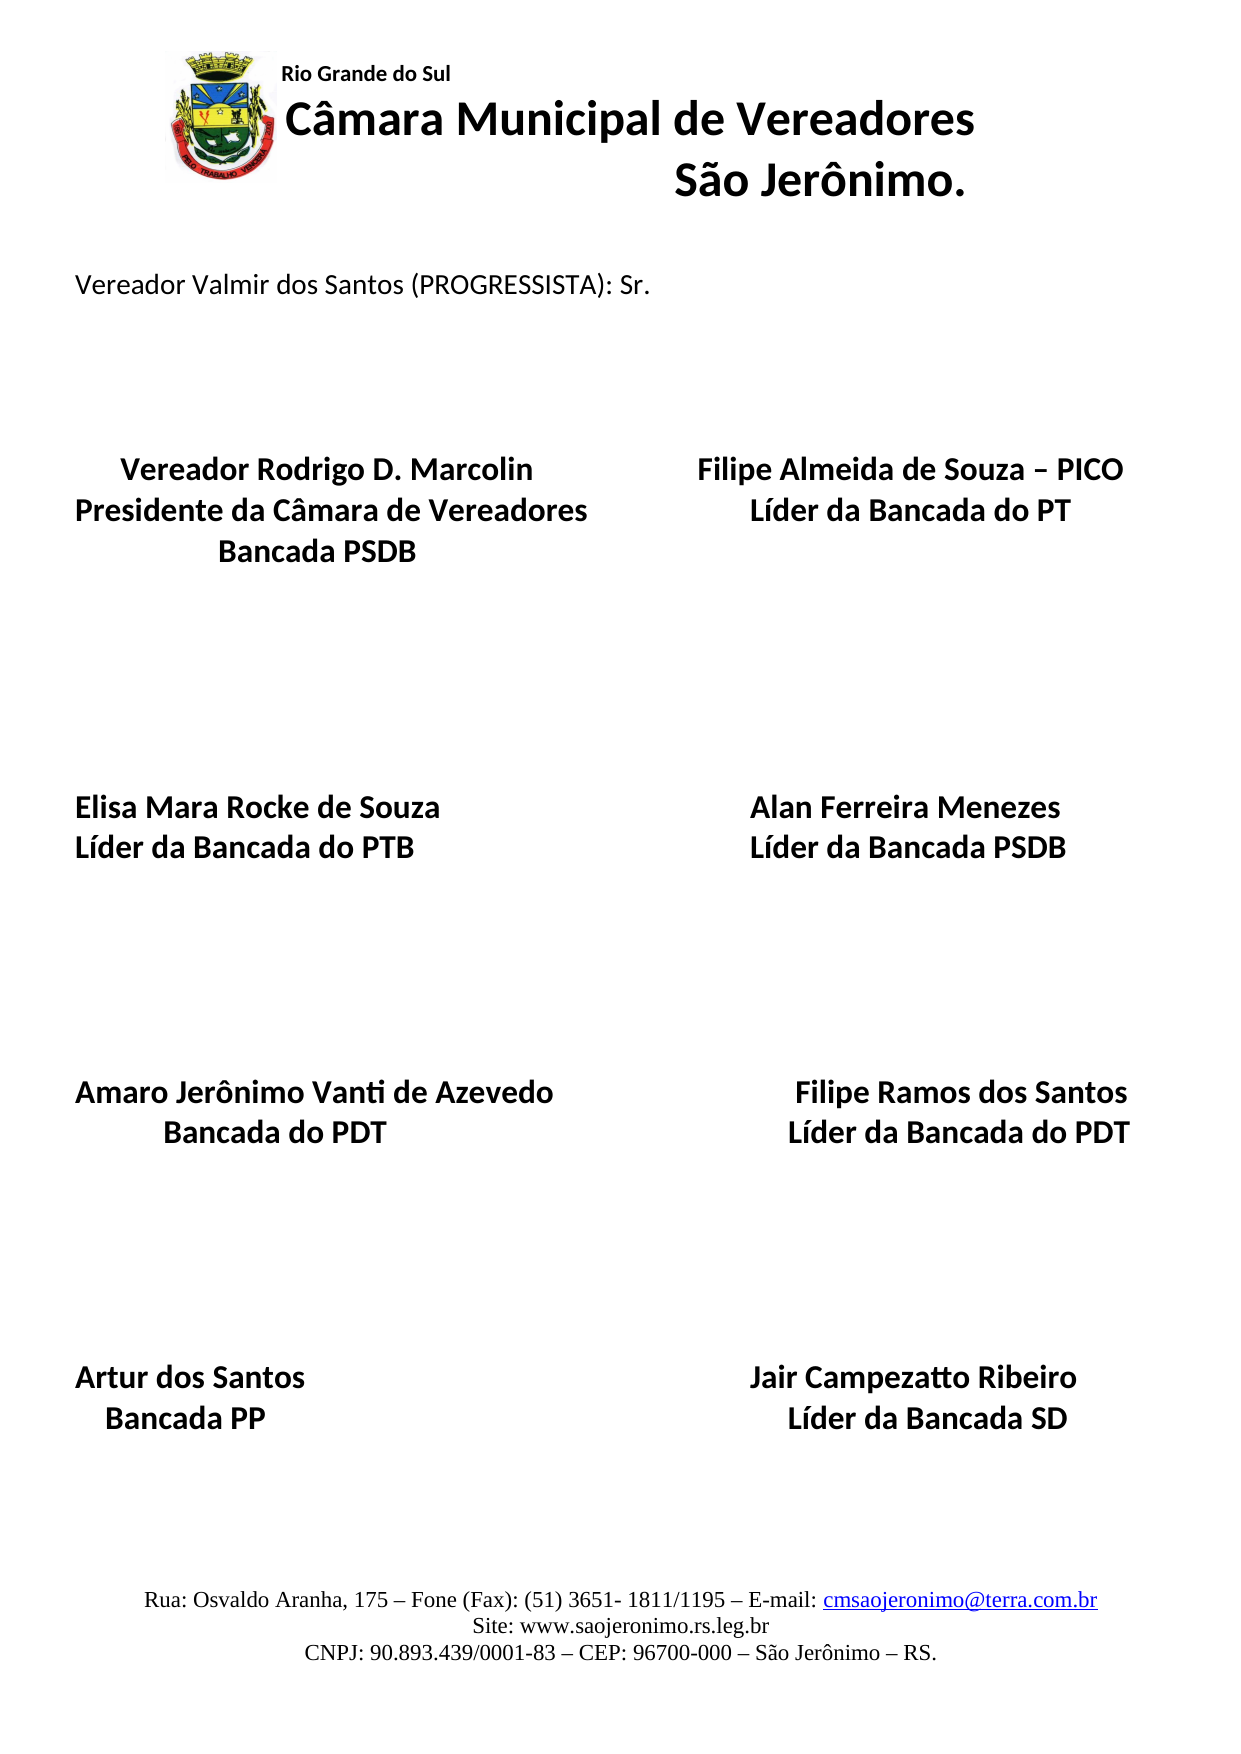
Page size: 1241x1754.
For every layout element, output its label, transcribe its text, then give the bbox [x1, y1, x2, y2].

text Vereador Valmir dos Santos (PROGRESSISTA): Sr. [75, 266, 1166, 301]
text Amaro Jerônimo Vanti de Azevedo Filipe Ramos dos Santos [75, 1071, 1166, 1112]
text Artur dos Santos Jair Campezatto Ribeiro [75, 1356, 1166, 1397]
text Líder da Bancada do PTB Líder da Bancada PSDB [75, 826, 1166, 867]
text Bancada PP Líder da Bancada SD [75, 1397, 1166, 1437]
text Vereador Rodrigo D. Marcolin Filipe Almeida de Souza – PICO [75, 448, 1166, 489]
text Bancada do PDT Líder da Bancada do PDT [110, 1112, 1166, 1152]
text Elisa Mara Rocke de Souza Alan Ferreira Menezes [75, 786, 1166, 826]
text Bancada PSDB [75, 530, 1166, 571]
text Presidente da Câmara de Vereadores Líder da Bancada do PT [75, 489, 1166, 530]
